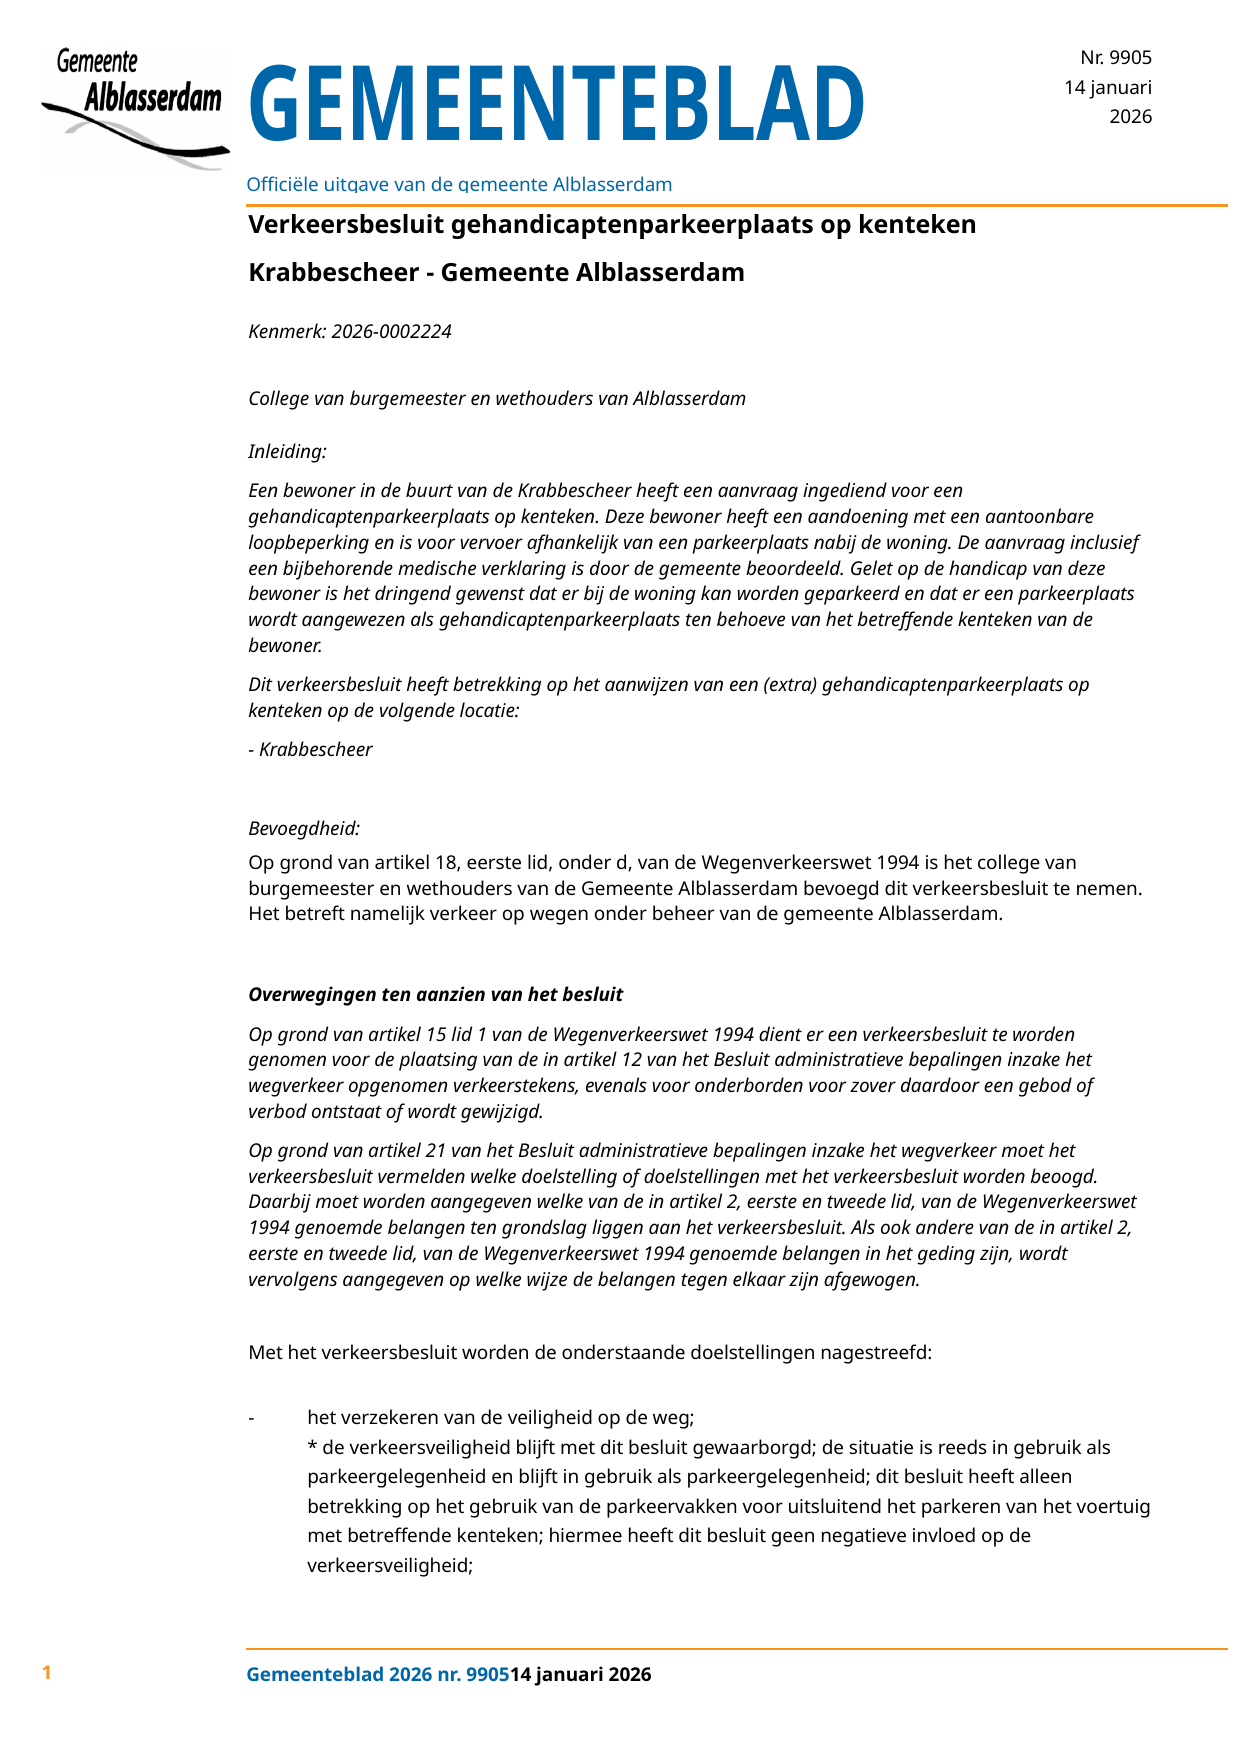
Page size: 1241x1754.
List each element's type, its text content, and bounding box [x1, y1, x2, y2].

text Dit verkeersbesluit heeft betrekking op het aanwijzen van een (extra) gehandicaptenparkeerplaats op kenteken op de volgende locatie: [248, 671, 1152, 723]
list * de verkeersveiligheid blijft met dit besluit gewaarborgd; de situatie is reeds in gebruik als parkeergelegenheid en blijft in gebruik als parkeergelegenheid; dit besluit heeft alleen betrekking op het gebruik van de parkeervakken voor uitsluitend het parkeren van het voertuig met betreffende kenteken; hiermee heeft dit besluit geen negatieve invloed op de verkeersveiligheid; [248, 1434, 1152, 1578]
text Inleiding: [248, 438, 1152, 464]
text Een bewoner in de buurt van de Krabbescheer heeft een aanvraag ingediend voor een gehandicaptenparkeerplaats op kenteken. Deze bewoner heeft een aandoening met een aantoonbare loopbeperking en is voor vervoer afhankelijk van een parkeerplaats nabij de woning. De aanvraag inclusief een bijbehorende medische verklaring is door de gemeente beoordeeld. Gelet op de handicap van deze bewoner is het dringend gewenst dat er bij de woning kan worden geparkeerd en dat er een parkeerplaats wordt aangewezen als gehandicaptenparkeerplaats ten behoeve van het betreffende kenteken van de bewoner. [248, 478, 1152, 658]
text - Krabbescheer [248, 736, 1152, 762]
text Met het verkeersbesluit worden de onderstaande doelstellingen nagestreefd: [248, 1339, 1152, 1365]
text Op grond van artikel 15 lid 1 van de Wegenverkeerswet 1994 dient er een verkeersbesluit te worden genomen voor de plaatsing van de in artikel 12 van het Besluit administratieve bepalingen inzake het wegverkeer opgenomen verkeerstekens, evenals voor onderborden voor zover daardoor een gebod of verbod ontstaat of wordt gewijzigd. [248, 1021, 1152, 1124]
text Kenmerk: 2026-0002224 [248, 318, 1152, 344]
text Op grond van artikel 21 van het Besluit administratieve bepalingen inzake het wegverkeer moet het verkeersbesluit vermelden welke doelstelling of doelstellingen met het verkeersbesluit worden beoogd. Daarbij moet worden aangegeven welke van de in artikel 2, eerste en tweede lid, van de Wegenverkeerswet 1994 genoemde belangen ten grondslag liggen aan het verkeersbesluit. Als ook andere van de in artikel 2, eerste en tweede lid, van de Wegenverkeerswet 1994 genoemde belangen in het geding zijn, wordt vervolgens aangegeven op welke wijze de belangen tegen elkaar zijn afgewogen. [248, 1137, 1152, 1292]
list het verzekeren van de veiligheid op de weg; [248, 1404, 1152, 1430]
text College van burgemeester en wethouders van Alblasserdam [248, 386, 1152, 411]
text Op grond van artikel 18, eerste lid, onder d, van de Wegenverkeerswet 1994 is het college van burgemeester en wethouders van de Gemeente Alblasserdam bevoegd dit verkeersbesluit te nemen. Het betreft namelijk verkeer op wegen onder beheer van de gemeente Alblasserdam. [248, 849, 1152, 926]
picture [41, 47, 231, 172]
text Overwegingen ten aanzien van het besluit [248, 982, 1152, 1007]
text Verkeersbesluit gehandicaptenparkeerplaats op kenteken Krabbescheer - Gemeente Alblasserdam [248, 207, 1152, 288]
text Bevoegdheid: [248, 815, 1152, 841]
